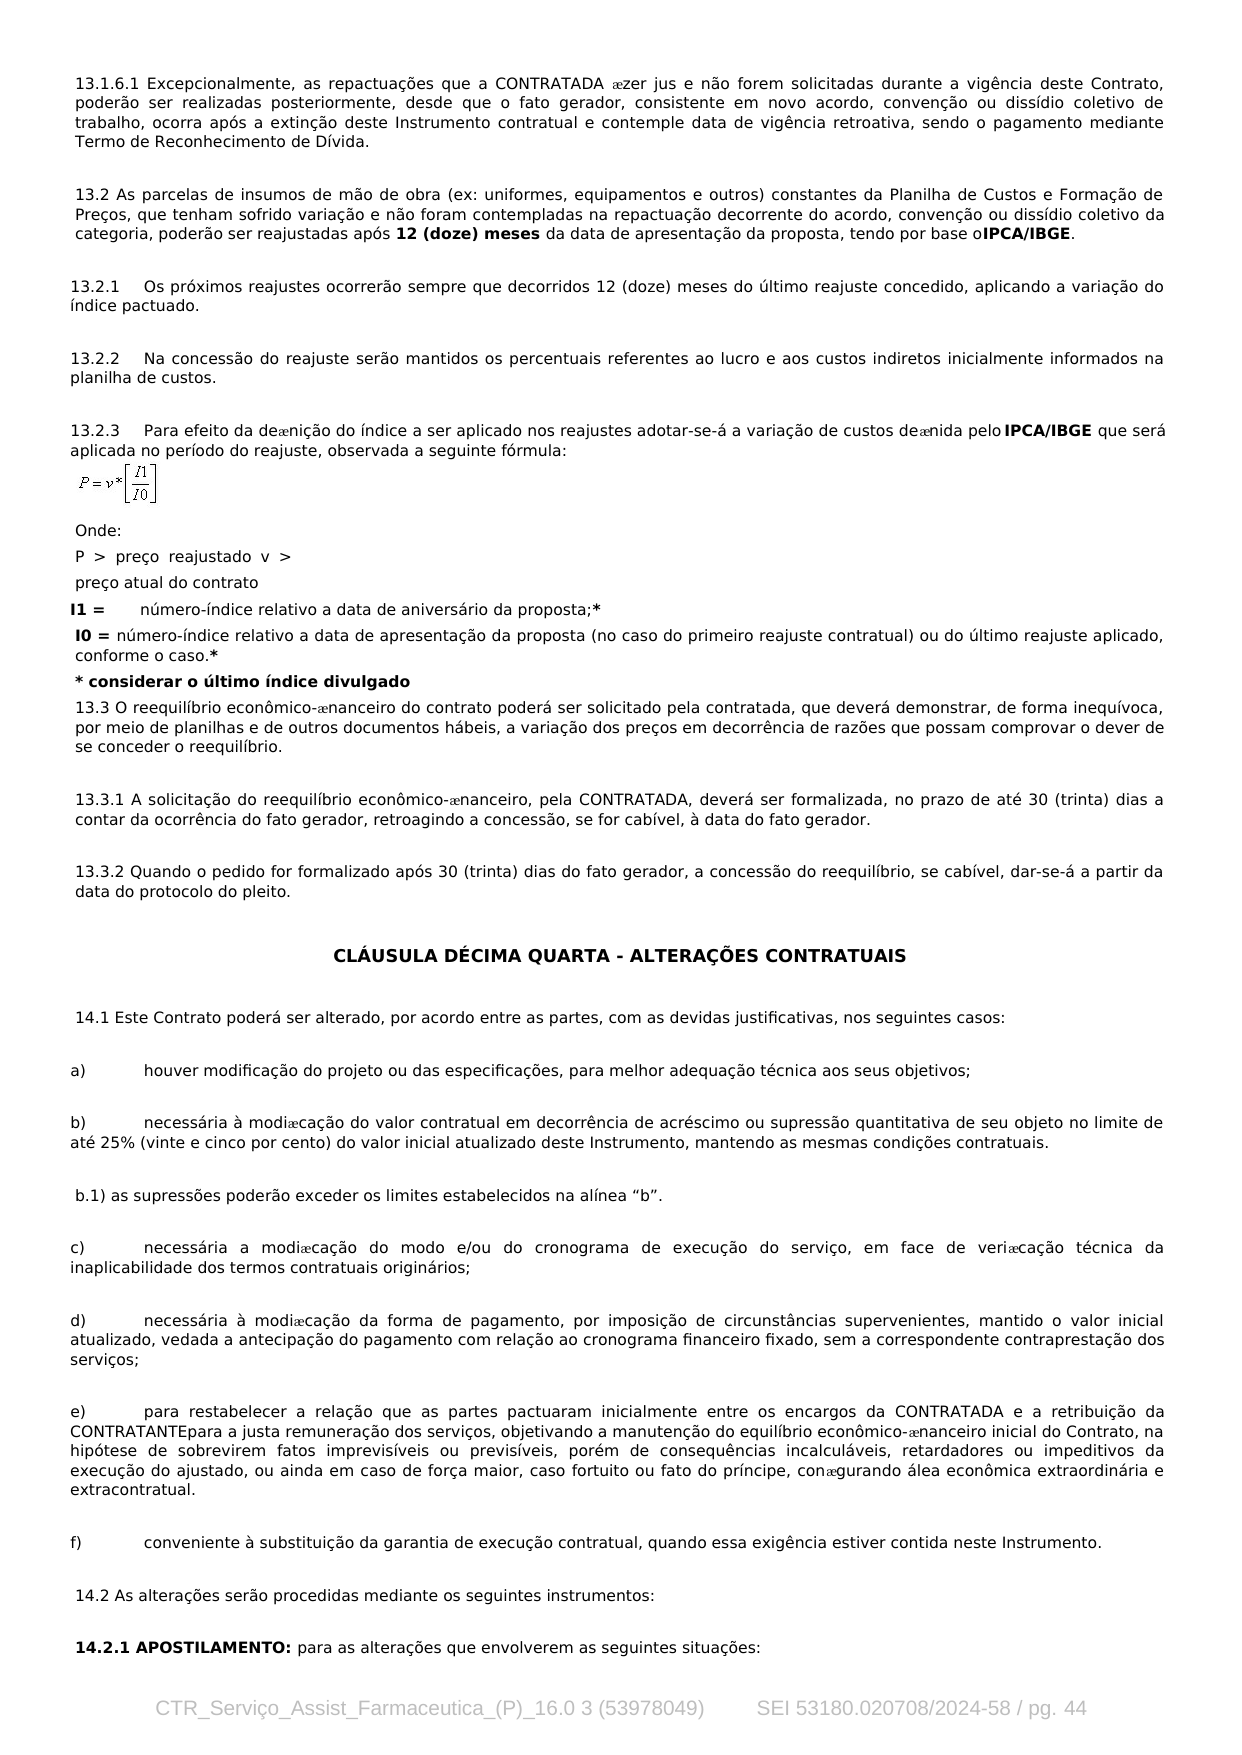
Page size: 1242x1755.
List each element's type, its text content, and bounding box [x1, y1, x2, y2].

text 13.1.6.1 Excepcionalmente, as repactuações que a CONTRATADA zer jus e não forem solicitadas durante a vigência deste Contrato, poderão ser realizadas posteriormente, desde que o fato gerador, consistente em novo acordo, convenção ou dissídio coletivo de trabalho, ocorra após a extinção deste Instrumento contratual e contemple data de vigência retroativa, sendo o pagamento mediante Termo de Reconhecimento de Dívida. [75, 75, 1166, 152]
text Onde: [75, 522, 1166, 540]
list Na concessão do reajuste serão mantidos os percentuais referentes ao lucro e aos custos indiretos inicialmente informados na planilha de custos. [70, 350, 1166, 388]
text I0 = número-índice relativo a data de apresentação da proposta (no caso do primeiro reajuste contratual) ou do último reajuste aplicado, conforme o caso.* [75, 627, 1166, 665]
text 14.2 As alterações serão procedidas mediante os seguintes instrumentos: [75, 1587, 1166, 1605]
text P > preço reajustado v > preço atual do contrato [75, 548, 292, 592]
list Para efeito da denição do índice a ser aplicado nos reajustes adotar-se-á a variação de custos denida peloIPCA/IBGE que será aplicada no período do reajuste, observada a seguinte fórmula: [70, 422, 1166, 460]
text 13.3.2 Quando o pedido for formalizado após 30 (trinta) dias do fato gerador, a concessão do reequilíbrio, se cabível, dar-se-á a partir da data do protocolo do pleito. [75, 863, 1166, 901]
text 13.3 O reequilíbrio econômico-nanceiro do contrato poderá ser solicitado pela contratada, que deverá demonstrar, de forma inequívoca, por meio de planilhas e de outros documentos hábeis, a variação dos preços em decorrência de razões que possam comprovar o dever de se conceder o reequilíbrio. [75, 699, 1166, 757]
text 14.2.1 APOSTILAMENTO: para as alterações que envolverem as seguintes situações: [75, 1639, 1166, 1657]
list necessária à modicação da forma de pagamento, por imposição de circunstâncias supervenientes, mantido o valor inicial atualizado, vedada a antecipação do pagamento com relação ao cronograma financeiro fixado, sem a correspondente contraprestação dos serviços; [70, 1312, 1166, 1369]
text b.1) as supressões poderão exceder os limites estabelecidos na alínea “b”. [75, 1187, 1166, 1205]
text 13.3.1 A solicitação do reequilíbrio econômico-nanceiro, pela CONTRATADA, deverá ser formalizada, no prazo de até 30 (trinta) dias a contar da ocorrência do fato gerador, retroagindo a concessão, se for cabível, à data do fato gerador. [75, 791, 1166, 829]
list necessária a modicação do modo e/ou do cronograma de execução do serviço, em face de vericação técnica da inaplicabilidade dos termos contratuais originários; [70, 1239, 1166, 1277]
text * considerar o último índice divulgado [75, 673, 1185, 691]
text 13.2 As parcelas de insumos de mão de obra (ex: uniformes, equipamentos e outros) constantes da Planilha de Custos e Formação de Preços, que tenham sofrido variação e não foram contempladas na repactuação decorrente do acordo, convenção ou dissídio coletivo da categoria, poderão ser reajustadas após 12 (doze) meses da data de apresentação da proposta, tendo por base oIPCA/IBGE. [75, 186, 1166, 243]
list para restabelecer a relação que as partes pactuaram inicialmente entre os encargos da CONTRATADA e a retribuição da CONTRATANTEpara a justa remuneração dos serviços, objetivando a manutenção do equilíbrio econômico-nanceiro inicial do Contrato, na hipótese de sobrevirem fatos imprevisíveis ou previsíveis, porém de consequências incalculáveis, retardadores ou impeditivos da execução do ajustado, ou ainda em caso de força maior, caso fortuito ou fato do príncipe, congurando álea econômica extraordinária e extracontratual. [70, 1403, 1166, 1499]
list Os próximos reajustes ocorrerão sempre que decorridos 12 (doze) meses do último reajuste concedido, aplicando a variação do índice pactuado. [70, 278, 1166, 316]
list conveniente à substituição da garantia de execução contratual, quando essa exigência estiver contida neste Instrumento. [70, 1534, 1166, 1552]
text I1 = número-índice relativo a data de aniversário da proposta;* [70, 601, 1185, 619]
list necessária à modicação do valor contratual em decorrência de acréscimo ou supressão quantitativa de seu objeto no limite de até 25% (vinte e cinco por cento) do valor inicial atualizado deste Instrumento, mantendo as mesmas condições contratuais. [70, 1114, 1166, 1152]
text 14.1 Este Contrato poderá ser alterado, por acordo entre as partes, com as devidas justificativas, nos seguintes casos: [75, 1009, 1166, 1027]
subtitle CLÁUSULA DÉCIMA QUARTA - ALTERAÇÕES CONTRATUAIS [70, 946, 1170, 967]
list houver modificação do projeto ou das especificações, para melhor adequação técnica aos seus objetivos; [70, 1062, 1166, 1080]
